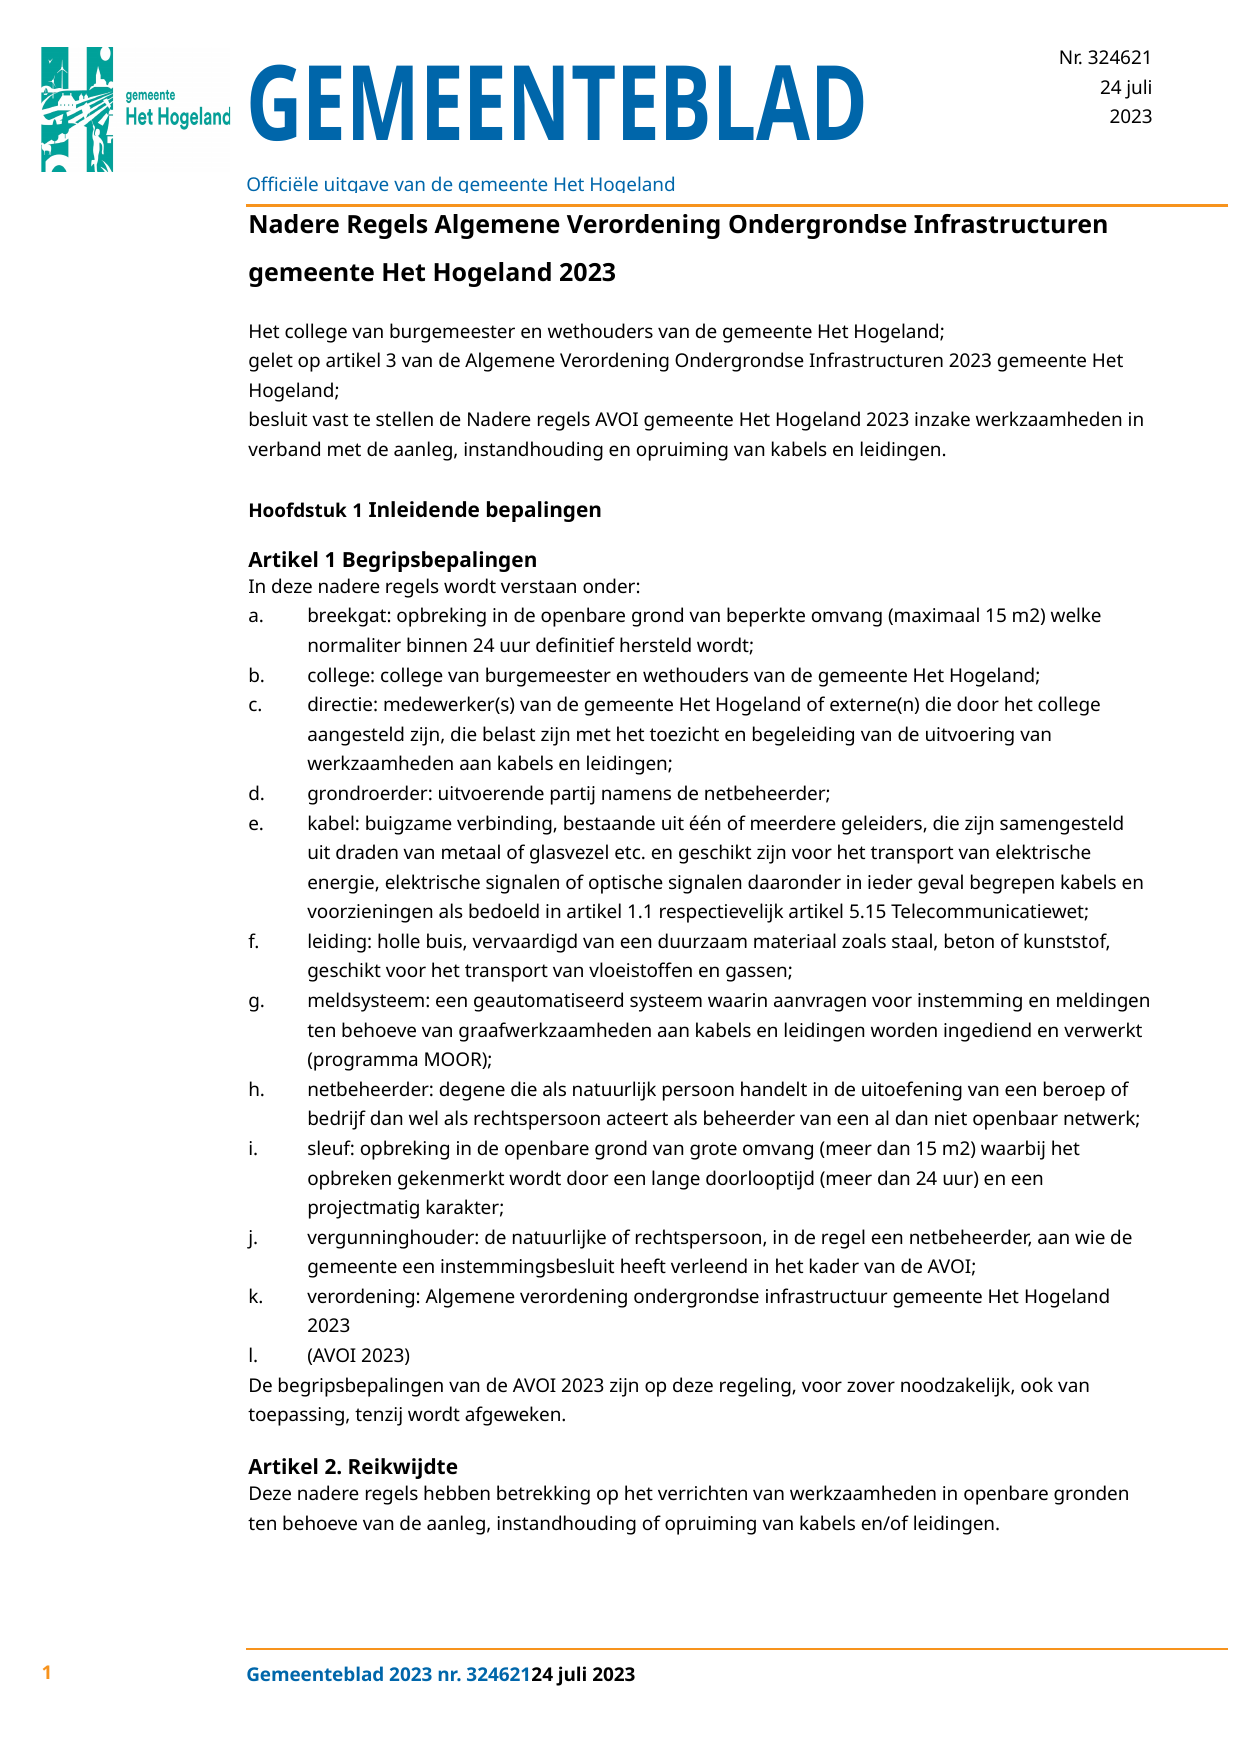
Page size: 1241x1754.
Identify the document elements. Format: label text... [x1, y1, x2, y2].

list college: college van burgemeester en wethouders van de gemeente Het Hogeland; [248, 662, 1152, 688]
list grondroerder: uitvoerende partij namens de netbeheerder; [248, 780, 1152, 806]
list leiding: holle buis, vervaardigd van een duurzaam materiaal zoals staal, beton of kunststof, geschikt voor het transport van vloeistoffen en gassen; [248, 928, 1152, 983]
text besluit vast te stellen de Nadere regels AVOI gemeente Het Hogeland 2023 inzake werkzaamheden in verband met de aanleg, instandhouding en opruiming van kabels en leidingen. [248, 407, 1152, 462]
list breekgat: opbreking in de openbare grond van beperkte omvang (maximaal 15 m2) welke normaliter binnen 24 uur definitief hersteld wordt; [248, 603, 1152, 658]
list (AVOI 2023) [248, 1342, 1152, 1368]
list netbeheerder: degene die als natuurlijk persoon handelt in de uitoefening van een beroep of bedrijf dan wel als rechtspersoon acteert als beheerder van een al dan niet openbaar netwerk; [248, 1076, 1152, 1131]
text gelet op artikel 3 van de Algemene Verordening Ondergrondse Infrastructuren 2023 gemeente Het Hogeland; [248, 347, 1152, 403]
list directie: medewerker(s) van de gemeente Het Hogeland of externe(n) die door het college aangesteld zijn, die belast zijn met het toezicht en begeleiding van de uitvoering van werkzaamheden aan kabels en leidingen; [248, 691, 1152, 776]
list verordening: Algemene verordening ondergrondse infrastructuur gemeente Het Hogeland 2023 [248, 1283, 1152, 1338]
list vergunninghouder: de natuurlijke of rechtspersoon, in de regel een netbeheerder, aan wie de gemeente een instemmingsbesluit heeft verleend in het kader van de AVOI; [248, 1224, 1152, 1279]
text Nadere Regels Algemene Verordening Ondergrondse Infrastructuren gemeente Het Hogeland 2023 [248, 207, 1152, 288]
text Artikel 2. Reikwijdte [248, 1452, 1152, 1480]
text De begripsbepalingen van de AVOI 2023 zijn op deze regeling, voor zover noodzakelijk, ook van toepassing, tenzij wordt afgeweken. [248, 1372, 1152, 1427]
list meldsysteem: een geautomatiseerd systeem waarin aanvragen voor instemming en meldingen ten behoeve van graafwerkzaamheden aan kabels en leidingen worden ingediend en verwerkt (programma MOOR); [248, 987, 1152, 1072]
text Artikel 1 Begripsbepalingen [248, 545, 1152, 573]
list sleuf: opbreking in de openbare grond van grote omvang (meer dan 15 m2) waarbij het opbreken gekenmerkt wordt door een lange doorlooptijd (meer dan 24 uur) en een projectmatig karakter; [248, 1135, 1152, 1220]
text Het college van burgemeester en wethouders van de gemeente Het Hogeland; [248, 318, 1152, 344]
text Hoofdstuk 1 Inleidende bepalingen [248, 495, 1152, 524]
picture [41, 47, 231, 172]
list kabel: buigzame verbinding, bestaande uit één of meerdere geleiders, die zijn samengesteld uit draden van metaal of glasvezel etc. en geschikt zijn voor het transport van elektrische energie, elektrische signalen of optische signalen daaronder in ieder geval begrepen kabels en voorzieningen als bedoeld in artikel 1.1 respectievelijk artikel 5.15 Telecommunicatiewet; [248, 810, 1152, 924]
text Deze nadere regels hebben betrekking op het verrichten van werkzaamheden in openbare gronden ten behoeve van de aanleg, instandhouding of opruiming van kabels en/of leidingen. [248, 1480, 1152, 1536]
text In deze nadere regels wordt verstaan onder: [248, 573, 1152, 599]
